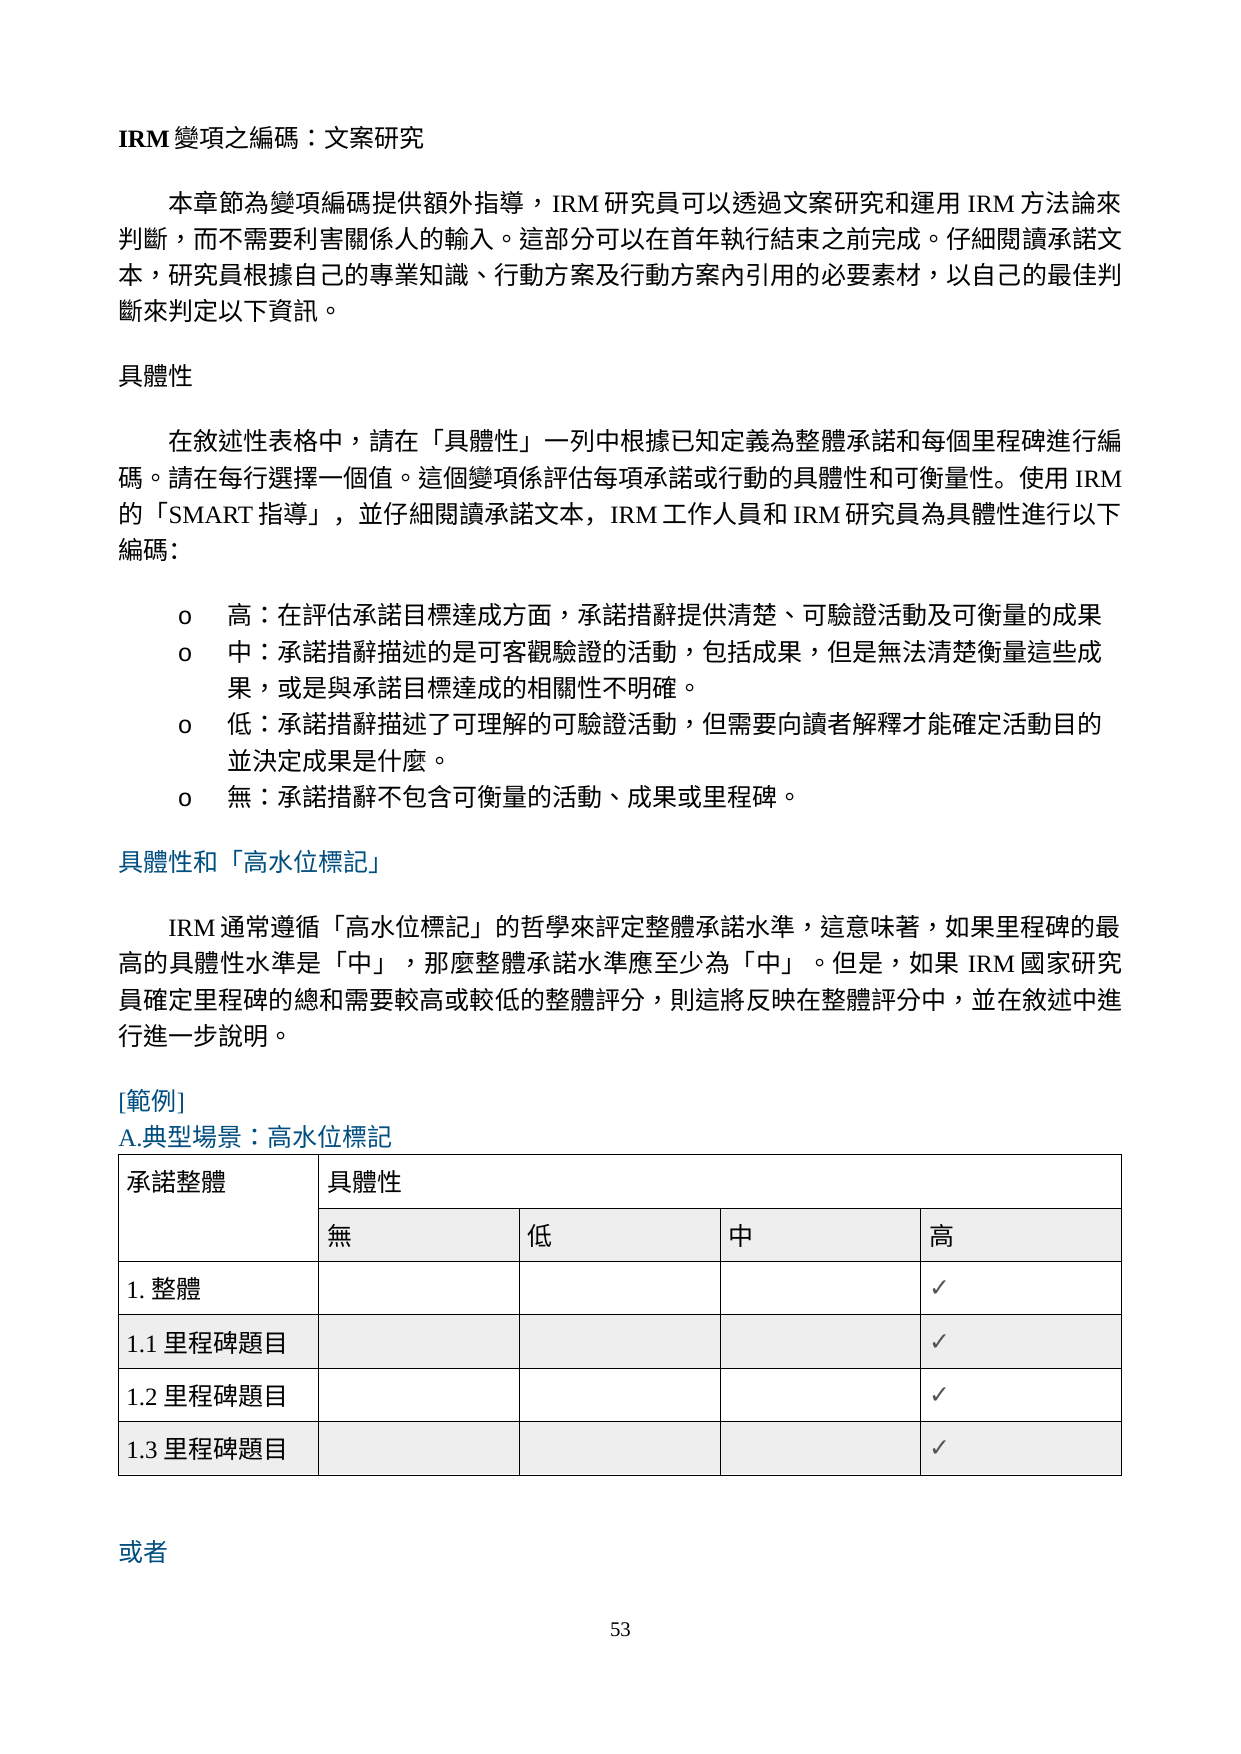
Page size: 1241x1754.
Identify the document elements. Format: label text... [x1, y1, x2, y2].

list 無：承諾措辭不包含可衡量的活動、成果或里程碑。 [177, 777, 1122, 814]
text A.典型場景：高水位標記 [118, 1118, 1122, 1154]
text 本章節為變項編碼提供額外指導，IRM研究員可以透過文案研究和運用IRM方法論來判斷，而不需要利害關係人的輸入。這部分可以在首年執行結束之前完成。仔細閱讀承諾文本，研究員根據自己的專業知識、行動方案及行動方案內引用的必要素材，以自己的最佳判斷來判定以下資訊。 [118, 183, 1122, 328]
table_cell [721, 1262, 920, 1314]
table_cell [319, 1422, 519, 1474]
table_cell [520, 1369, 720, 1421]
table_cell 1.1 里程碑題目 [119, 1315, 318, 1368]
table_cell [721, 1422, 920, 1474]
table_cell [721, 1315, 920, 1368]
table_cell 無 [319, 1209, 519, 1261]
table_cell ✓ [921, 1315, 1121, 1368]
table_cell 中 [721, 1209, 920, 1261]
table_cell 低 [520, 1209, 720, 1261]
table_cell ✓ [921, 1422, 1121, 1474]
table_cell [319, 1262, 519, 1314]
table_cell [319, 1369, 519, 1421]
text 具體性和「高水位標記」 [118, 843, 1122, 879]
table_cell ✓ [921, 1262, 1121, 1314]
list 低：承諾措辭描述了可理解的可驗證活動，但需要向讀者解釋才能確定活動目的並決定成果是什麼。 [177, 705, 1122, 777]
table_header 承諾整體 [119, 1155, 318, 1261]
table_cell [520, 1315, 720, 1368]
table_cell 高 [921, 1209, 1121, 1261]
text 或者 [118, 1533, 1122, 1569]
table_cell ✓ [921, 1369, 1121, 1421]
table_cell [520, 1422, 720, 1474]
text IRM通常遵循「高水位標記」的哲學來評定整體承諾水準，這意味著，如果里程碑的最高的具體性水準是「中」，那麼整體承諾水準應至少為「中」。但是，如果IRM國家研究員確定里程碑的總和需要較高或較低的整體評分，則這將反映在整體評分中，並在敘述中進行進一步說明。 [118, 908, 1122, 1053]
subtitle IRM變項之編碼：文案研究 [118, 118, 1122, 154]
text 在敘述性表格中，請在「具體性」一列中根據已知定義為整體承諾和每個里程碑進行編碼。請在每行選擇一個值。這個變項係評估每項承諾或行動的具體性和可衡量性。使用IRM的「SMART指導」，並仔細閱讀承諾文本，IRM工作人員和IRM研究員為具體性進行以下編碼： [118, 422, 1122, 567]
table_cell 1.3 里程碑題目 [119, 1422, 318, 1474]
table_header 具體性 [319, 1155, 1121, 1207]
table_cell [520, 1262, 720, 1314]
table_cell 1. 整體 [119, 1262, 318, 1314]
table_cell [319, 1315, 519, 1368]
table_cell [721, 1369, 920, 1421]
subtitle 具體性 [118, 357, 1122, 393]
list 中：承諾措辭描述的是可客觀驗證的活動，包括成果，但是無法清楚衡量這些成果，或是與承諾目標達成的相關性不明確。 [177, 632, 1122, 705]
list 高：在評估承諾目標達成方面，承諾措辭提供清楚、可驗證活動及可衡量的成果 [177, 596, 1122, 632]
table_cell 1.2 里程碑題目 [119, 1369, 318, 1421]
text [範例] [118, 1081, 1122, 1118]
